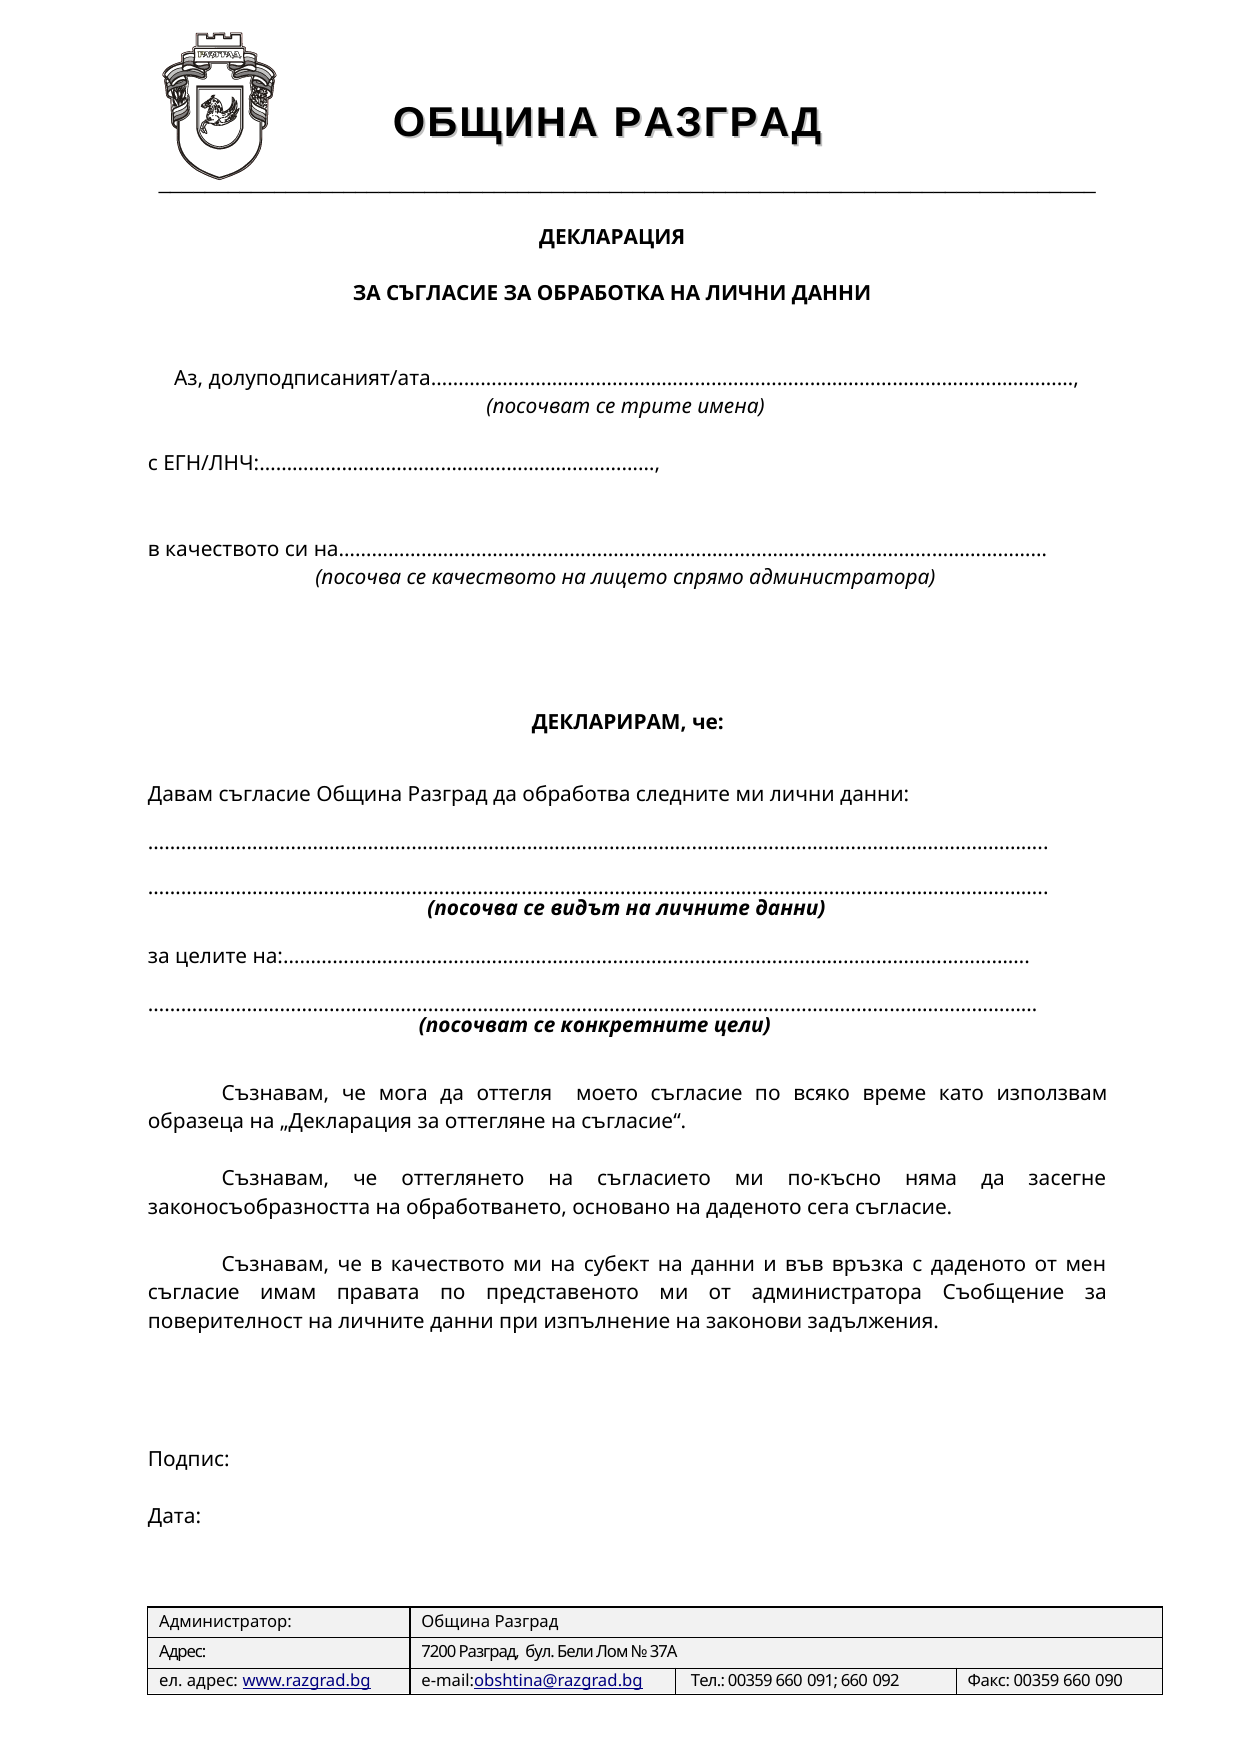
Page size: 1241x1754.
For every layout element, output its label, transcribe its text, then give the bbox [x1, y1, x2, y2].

text за целите на:………………………………………………………………………………………………………………………. [148, 944, 1107, 968]
text ……………………………………………………………………………………………………………………………………………… [148, 992, 1107, 1016]
text ЗА СЪГЛАСИЕ ЗА ОБРАБОТКА НА ЛИЧНИ ДАННИ [148, 278, 1076, 306]
text Подпис: [148, 1444, 1107, 1473]
text (посочва се видът на личните данни) [148, 899, 1107, 920]
text ……………………………………………………………………………………………………………………………………………….. [148, 875, 1107, 899]
subtitle ДЕКЛАРИРАМ, че: [148, 711, 1107, 734]
text (посочват се трите имена) [148, 392, 1105, 420]
text ……………………………………………………………………………………………………………………………………………….. [148, 830, 1107, 854]
text Давам съгласие Община Разград да обработва следните ми лични данни: [148, 782, 1107, 806]
text с ЕГН/ЛНЧ:………………………………………………………………, [148, 448, 1105, 477]
text (посочва се качеството на лицето спрямо администратора) [148, 562, 1105, 591]
text Съзнавам, че в качеството ми на субект на данни и във връзка с даденото от мен съгласие имам правата по представеното ми от администратора Съобщение за поверителност на личните данни при изпълнение на законови задължения. [148, 1249, 1107, 1334]
text Аз, долуподписаният/ата………………………………………………………………………………………………………, [148, 363, 1105, 392]
text Съзнавам, че мога да оттегля моето съгласие по всяко време като използвам образеца на „Декларация за оттегляне на съгласие“. [148, 1078, 1107, 1135]
text ДЕКЛАРАЦИЯ [148, 222, 1076, 250]
text (посочват се конкретните цели) [418, 1016, 1107, 1037]
text Дата: [148, 1501, 1107, 1530]
text в качеството си на………………………………………………………………………………………………………………… [148, 534, 1105, 562]
text Съзнавам, че оттеглянето на съгласието ми по-късно няма да засегне законосъобразността на обработването, основано на даденото сега съгласие. [148, 1163, 1107, 1220]
